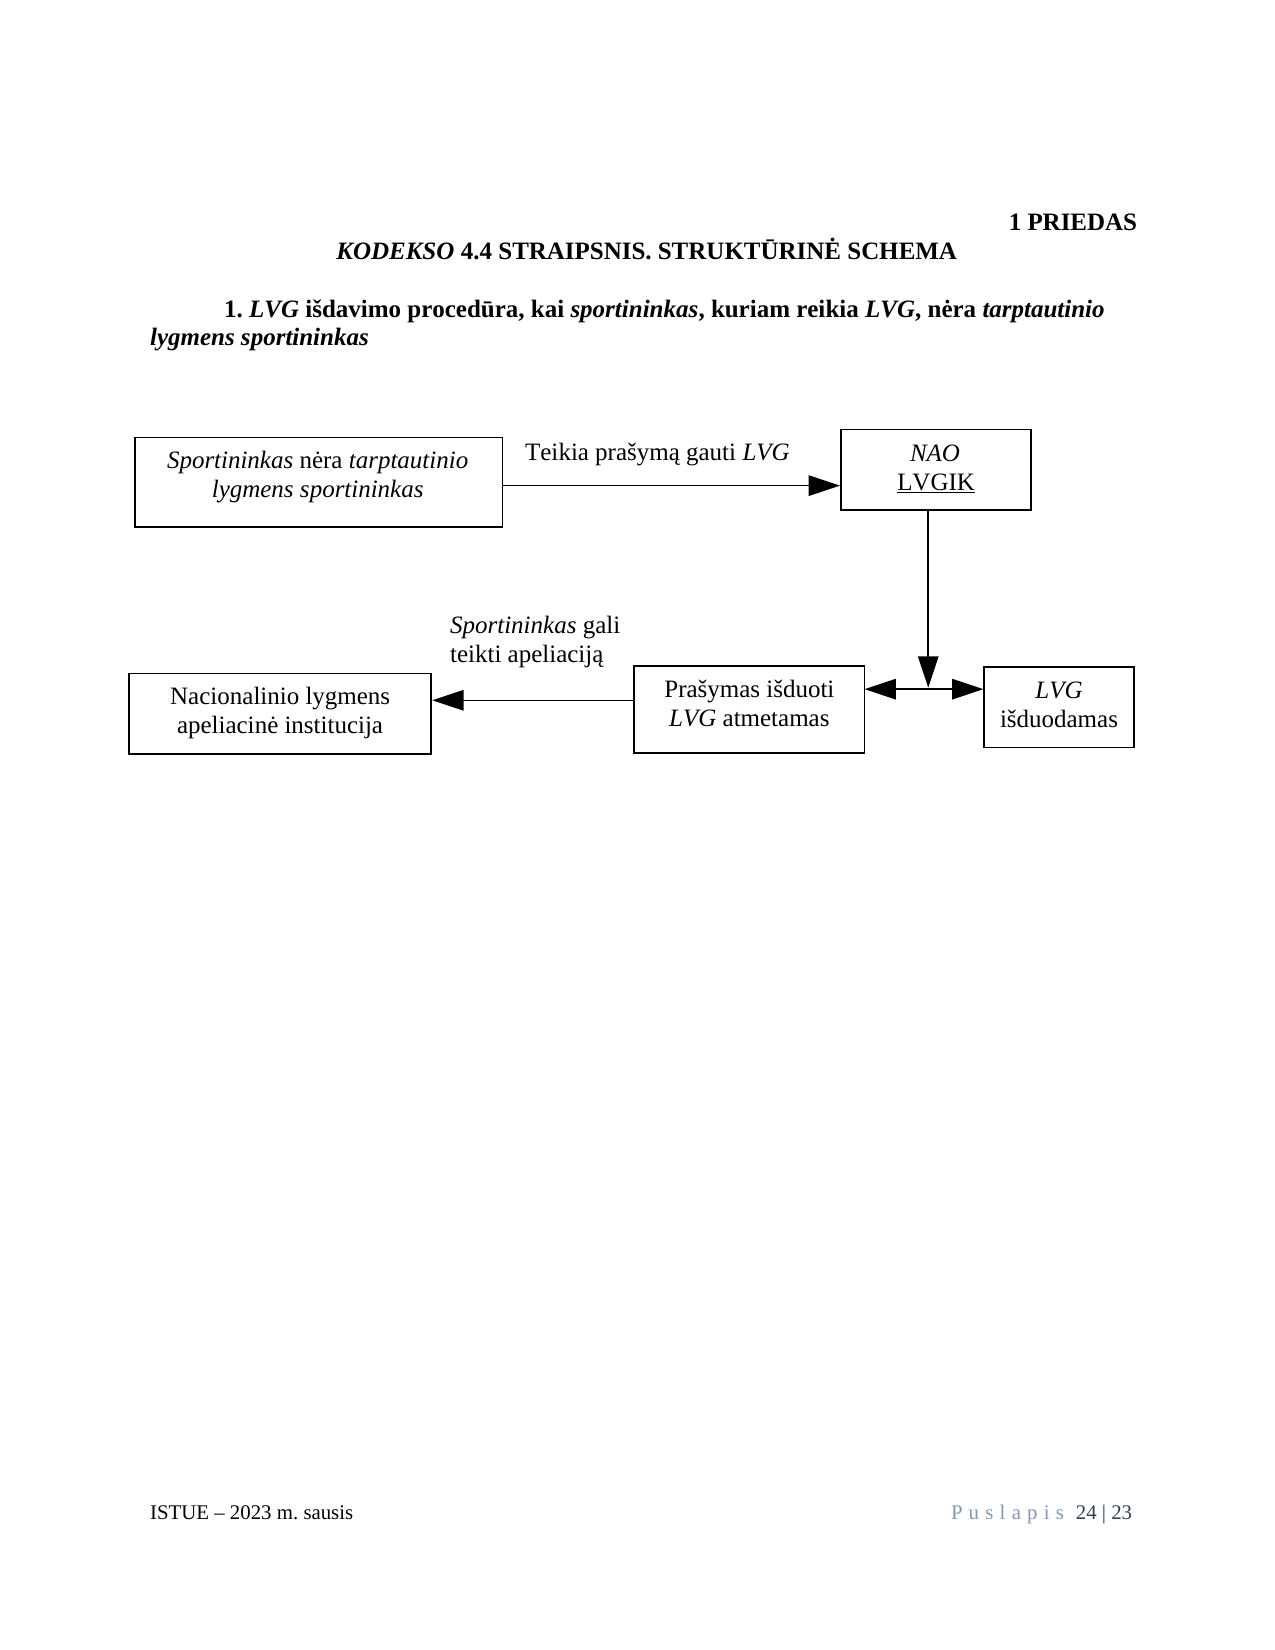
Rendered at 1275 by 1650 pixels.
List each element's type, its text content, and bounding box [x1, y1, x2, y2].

text [929, 610, 1137, 639]
text 1. LVG išdavimo procedūra, kai sportininkas, kuriam reikia LVG, nėra tarptautinio lygmens sportininkas [150, 294, 1137, 351]
text KODEKSO 4.4 STRAIPSNIS. STRUKTŪRINĖ SCHEMA [150, 236, 1137, 265]
text NAO [857, 438, 1015, 467]
text Nacionalinio lygmens apeliacinė institucija [144, 681, 415, 739]
text Sportininkas gali [150, 610, 927, 639]
text LVG išduodamas [999, 675, 1118, 733]
text LVGIK [857, 467, 1015, 495]
text [929, 639, 1137, 667]
text [985, 668, 1133, 747]
text Sportininkas nėra tarptautinio lygmens sportininkas [151, 446, 487, 503]
text [635, 667, 864, 752]
text Prašymas išduoti LVG atmetamas [649, 674, 848, 732]
text Teikia prašymą gauti LVG [503, 437, 840, 466]
text [1032, 437, 1137, 466]
text teikti apeliaciją [150, 639, 927, 667]
text 1 PRIEDAS [150, 207, 1137, 236]
